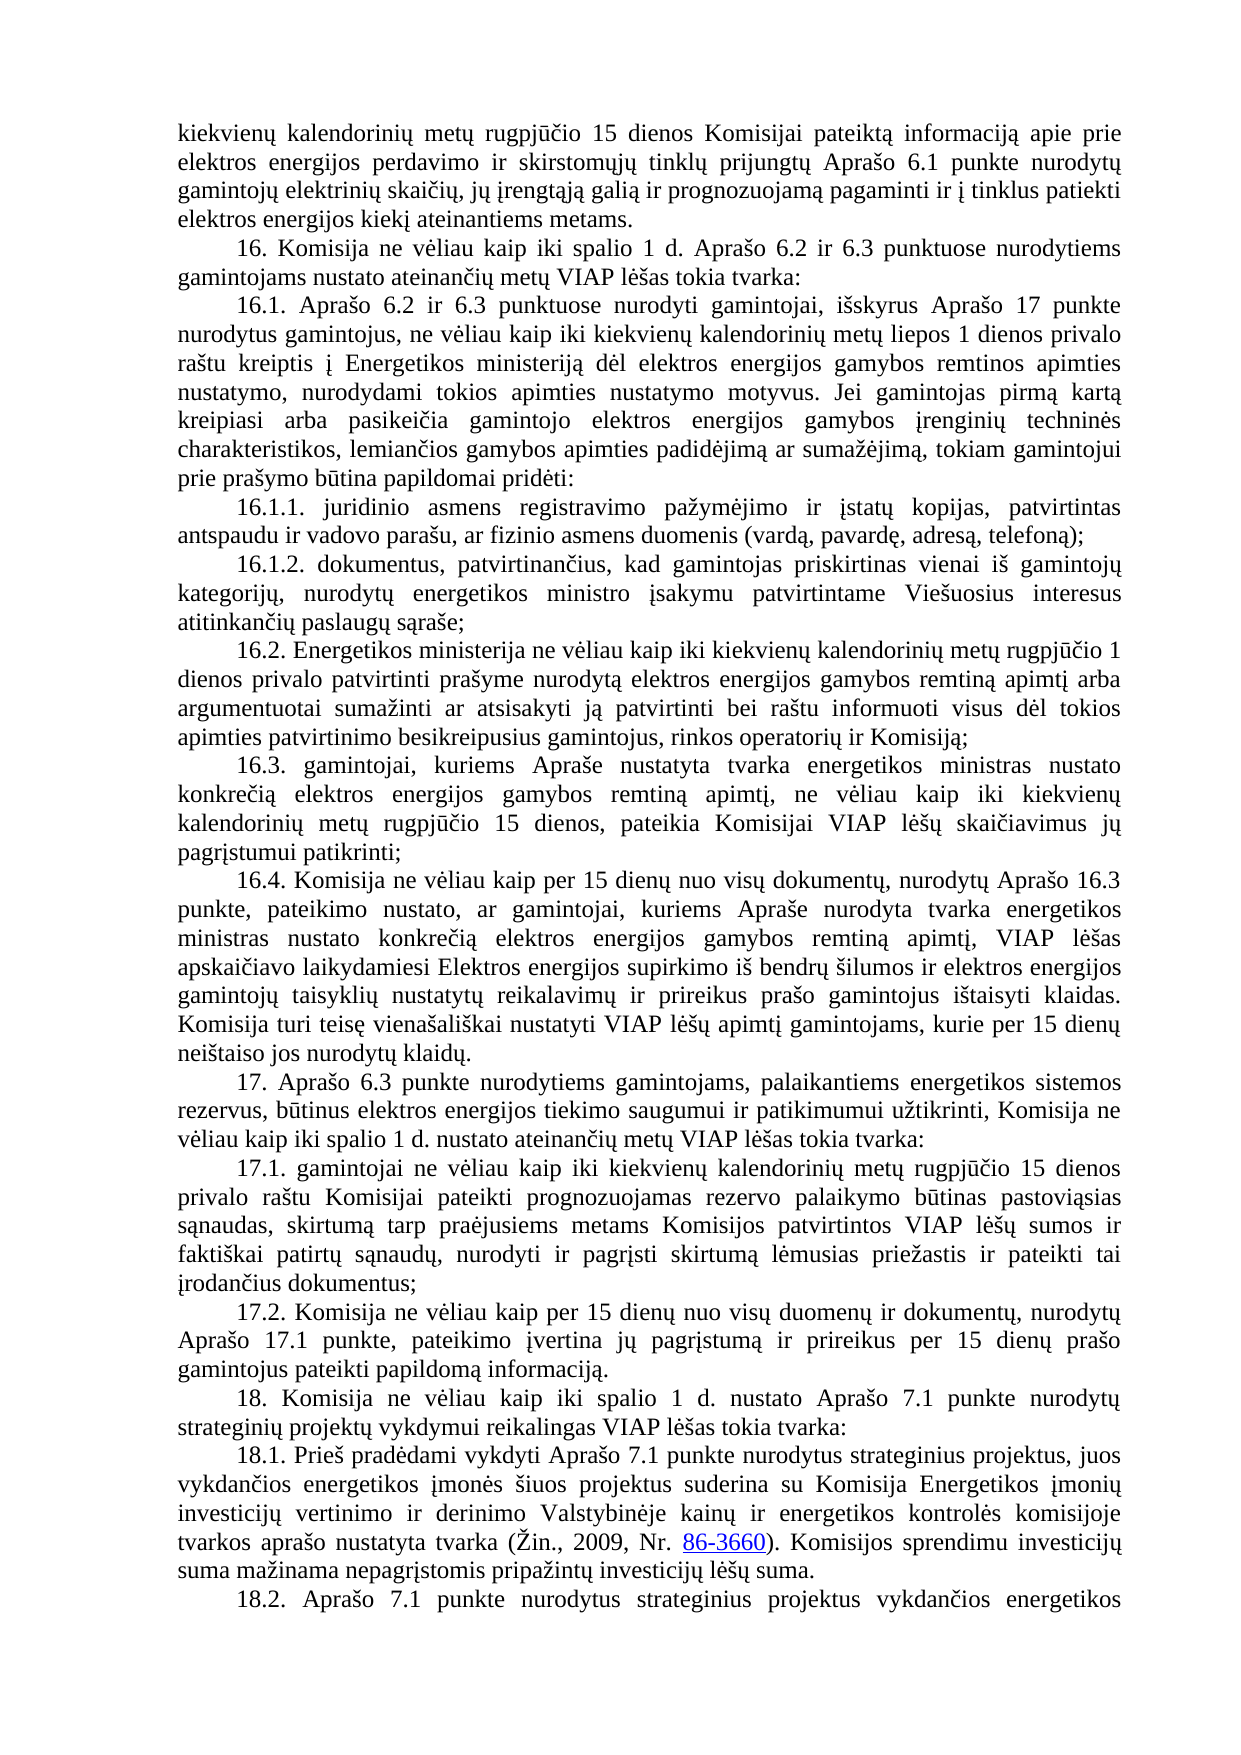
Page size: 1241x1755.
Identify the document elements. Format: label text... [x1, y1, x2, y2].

text 16.4. Komisija ne vėliau kaip per 15 dienų nuo visų dokumentų, nurodytų Aprašo 16.3 punkte, pateikimo nustato, ar gamintojai, kuriems Apraše nurodyta tvarka energetikos ministras nustato konkrečią elektros energijos gamybos remtiną apimtį, VIAP lėšas apskaičiavo laikydamiesi Elektros energijos supirkimo iš bendrų šilumos ir elektros energijos gamintojų taisyklių nustatytų reikalavimų ir prireikus prašo gamintojus ištaisyti klaidas. Komisija turi teisę vienašališkai nustatyti VIAP lėšų apimtį gamintojams, kurie per 15 dienų neištaiso jos nurodytų klaidų. [177, 866, 1122, 1067]
text 16. Komisija ne vėliau kaip iki spalio 1 d. Aprašo 6.2 ir 6.3 punktuose nurodytiems gamintojams nustato ateinančių metų VIAP lėšas tokia tvarka: [177, 233, 1122, 291]
text 18. Komisija ne vėliau kaip iki spalio 1 d. nustato Aprašo 7.1 punkte nurodytų strateginių projektų vykdymui reikalingas VIAP lėšas tokia tvarka: [177, 1383, 1122, 1441]
text 16.1. Aprašo 6.2 ir 6.3 punktuose nurodyti gamintojai, išskyrus Aprašo 17 punkte nurodytus gamintojus, ne vėliau kaip iki kiekvienų kalendorinių metų liepos 1 dienos privalo raštu kreiptis į Energetikos ministeriją dėl elektros energijos gamybos remtinos apimties nustatymo, nurodydami tokios apimties nustatymo motyvus. Jei gamintojas pirmą kartą kreipiasi arba pasikeičia gamintojo elektros energijos gamybos įrenginių techninės charakteristikos, lemiančios gamybos apimties padidėjimą ar sumažėjimą, tokiam gamintojui prie prašymo būtina papildomai pridėti: [177, 291, 1122, 492]
text 17.2. Komisija ne vėliau kaip per 15 dienų nuo visų duomenų ir dokumentų, nurodytų Aprašo 17.1 punkte, pateikimo įvertina jų pagrįstumą ir prireikus per 15 dienų prašo gamintojus pateikti papildomą informaciją. [177, 1297, 1122, 1383]
text 17. Aprašo 6.3 punkte nurodytiems gamintojams, palaikantiems energetikos sistemos rezervus, būtinus elektros energijos tiekimo saugumui ir patikimumui užtikrinti, Komisija ne vėliau kaip iki spalio 1 d. nustato ateinančių metų VIAP lėšas tokia tvarka: [177, 1067, 1122, 1153]
text 16.1.2. dokumentus, patvirtinančius, kad gamintojas priskirtinas vienai iš gamintojų kategorijų, nurodytų energetikos ministro įsakymu patvirtintame Viešuosius interesus atitinkančių paslaugų sąraše; [177, 549, 1122, 636]
text 16.2. Energetikos ministerija ne vėliau kaip iki kiekvienų kalendorinių metų rugpjūčio 1 dienos privalo patvirtinti prašyme nurodytą elektros energijos gamybos remtiną apimtį arba argumentuotai sumažinti ar atsisakyti ją patvirtinti bei raštu informuoti visus dėl tokios apimties patvirtinimo besikreipusius gamintojus, rinkos operatorių ir Komisiją; [177, 636, 1122, 751]
text 16.3. gamintojai, kuriems Apraše nustatyta tvarka energetikos ministras nustato konkrečią elektros energijos gamybos remtiną apimtį, ne vėliau kaip iki kiekvienų kalendorinių metų rugpjūčio 15 dienos, pateikia Komisijai VIAP lėšų skaičiavimus jų pagrįstumui patikrinti; [177, 751, 1122, 866]
text 18.2. Aprašo 7.1 punkte nurodytus strateginius projektus vykdančios energetikos [177, 1584, 1122, 1613]
text 18.1. Prieš pradėdami vykdyti Aprašo 7.1 punkte nurodytus strateginius projektus, juos vykdančios energetikos įmonės šiuos projektus suderina su Komisija Energetikos įmonių investicijų vertinimo ir derinimo Valstybinėje kainų ir energetikos kontrolės komisijoje tvarkos aprašo nustatyta tvarka (Žin., 2009, Nr. 86-3660). Komisijos sprendimu investicijų suma mažinama nepagrįstomis pripažintų investicijų lėšų suma. [177, 1441, 1122, 1584]
text 16.1.1. juridinio asmens registravimo pažymėjimo ir įstatų kopijas, patvirtintas antspaudu ir vadovo parašu, ar fizinio asmens duomenis (vardą, pavardę, adresą, telefoną); [177, 492, 1122, 549]
text 17.1. gamintojai ne vėliau kaip iki kiekvienų kalendorinių metų rugpjūčio 15 dienos privalo raštu Komisijai pateikti prognozuojamas rezervo palaikymo būtinas pastoviąsias sąnaudas, skirtumą tarp praėjusiems metams Komisijos patvirtintos VIAP lėšų sumos ir faktiškai patirtų sąnaudų, nurodyti ir pagrįsti skirtumą lėmusias priežastis ir pateikti tai įrodančius dokumentus; [177, 1153, 1122, 1297]
text kiekvienų kalendorinių metų rugpjūčio 15 dienos Komisijai pateiktą informaciją apie prie elektros energijos perdavimo ir skirstomųjų tinklų prijungtų Aprašo 6.1 punkte nurodytų gamintojų elektrinių skaičių, jų įrengtąją galią ir prognozuojamą pagaminti ir į tinklus patiekti elektros energijos kiekį ateinantiems metams. [177, 118, 1122, 233]
